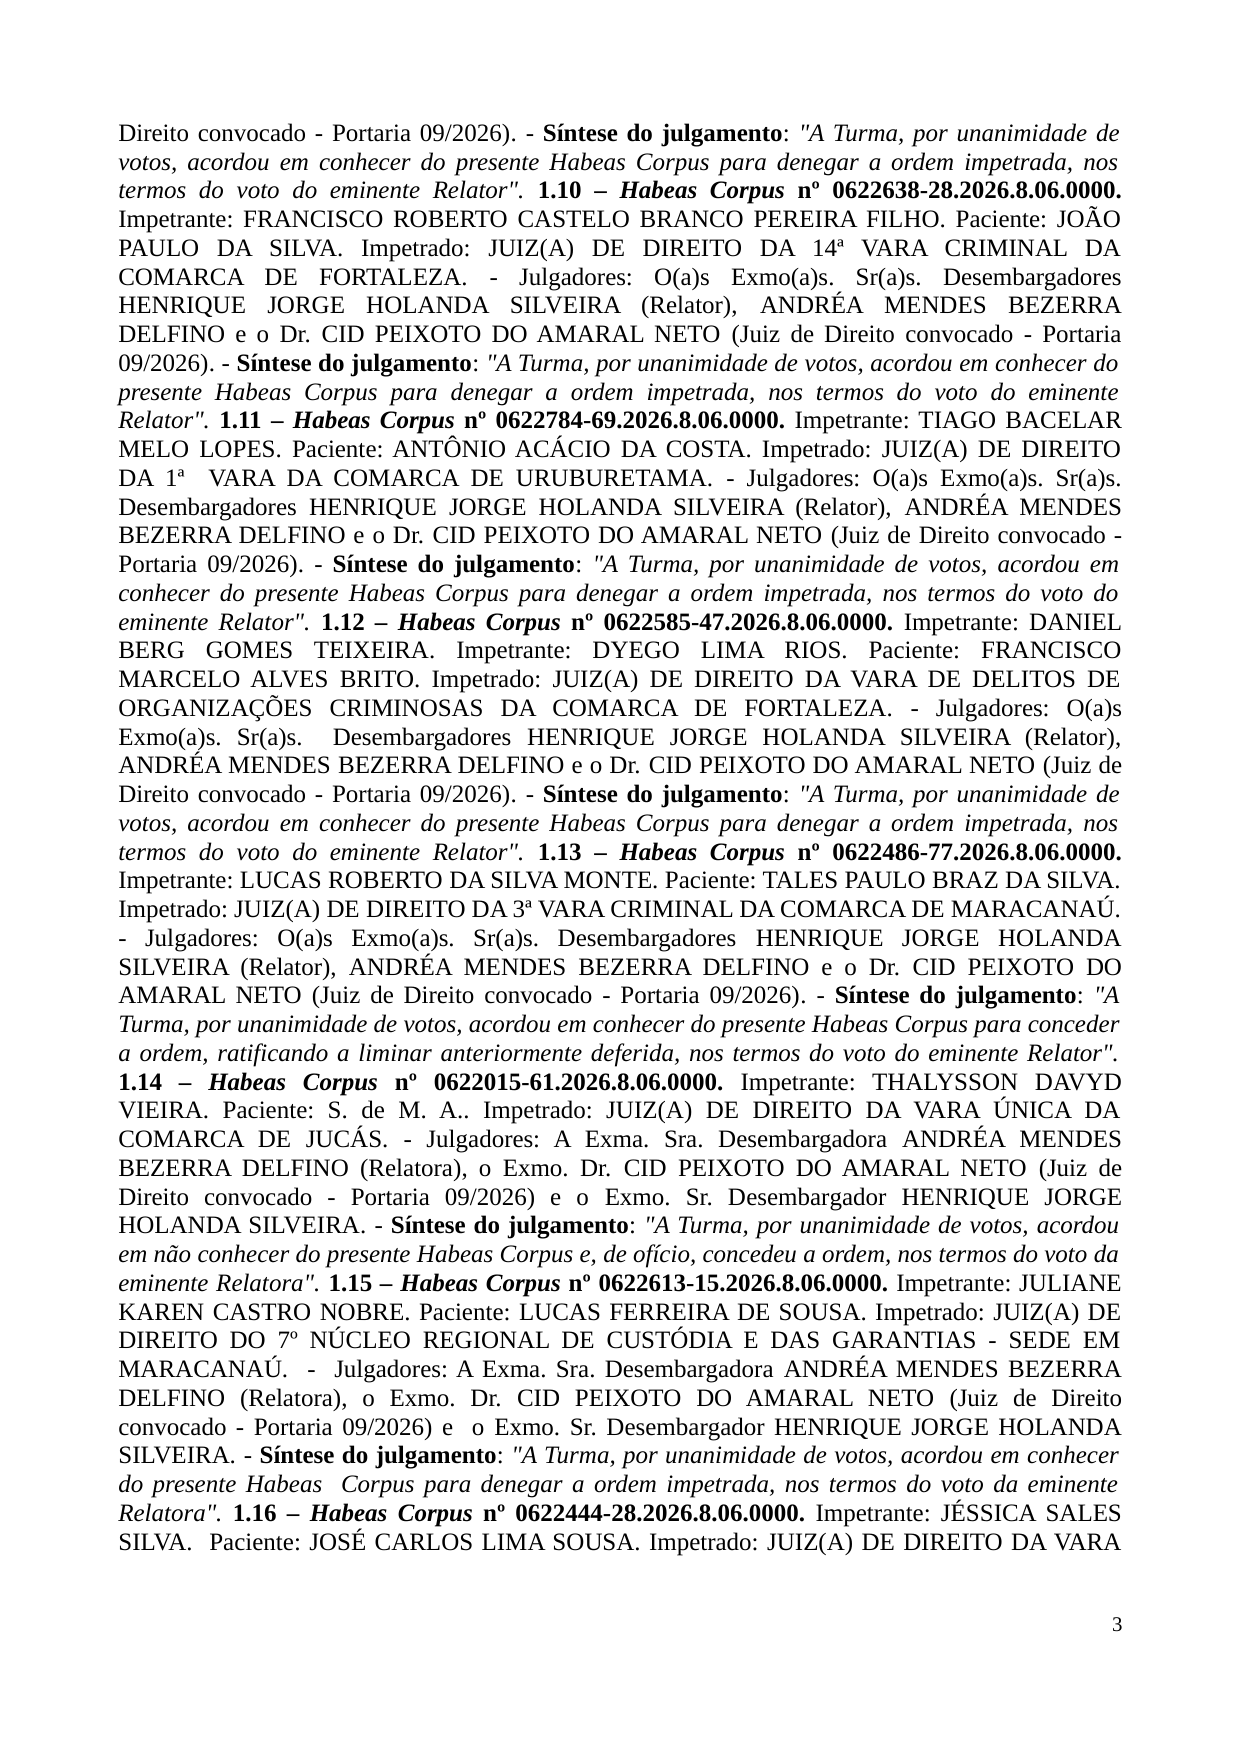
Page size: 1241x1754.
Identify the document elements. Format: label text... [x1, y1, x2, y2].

text Direito convocado - Portaria 09/2026). - Síntese do julgamento: "A Turma, por unanimidade de votos, acordou em conhecer do presente Habeas Corpus para denegar a ordem impetrada, nos termos do voto do eminente Relator". 1.10 – Habeas Corpus nº 0622638-28.2026.8.06.0000. Impetrante: FRANCISCO ROBERTO CASTELO BRANCO PEREIRA FILHO. Paciente: JOÃO PAULO DA SILVA. Impetrado: JUIZ(A) DE DIREITO DA 14ª VARA CRIMINAL DA COMARCA DE FORTALEZA. - Julgadores: O(a)s Exmo(a)s. Sr(a)s. Desembargadores HENRIQUE JORGE HOLANDA SILVEIRA (Relator), ANDRÉA MENDES BEZERRA DELFINO e o Dr. CID PEIXOTO DO AMARAL NETO (Juiz de Direito convocado - Portaria 09/2026). - Síntese do julgamento: "A Turma, por unanimidade de votos, acordou em conhecer do presente Habeas Corpus para denegar a ordem impetrada, nos termos do voto do eminente Relator". 1.11 – Habeas Corpus nº 0622784-69.2026.8.06.0000. Impetrante: TIAGO BACELAR MELO LOPES. Paciente: ANTÔNIO ACÁCIO DA COSTA. Impetrado: JUIZ(A) DE DIREITO DA 1ª VARA DA COMARCA DE URUBURETAMA. - Julgadores: O(a)s Exmo(a)s. Sr(a)s. Desembargadores HENRIQUE JORGE HOLANDA SILVEIRA (Relator), ANDRÉA MENDES BEZERRA DELFINO e o Dr. CID PEIXOTO DO AMARAL NETO (Juiz de Direito convocado - Portaria 09/2026). - Síntese do julgamento: "A Turma, por unanimidade de votos, acordou em conhecer do presente Habeas Corpus para denegar a ordem impetrada, nos termos do voto do eminente Relator". 1.12 – Habeas Corpus nº 0622585-47.2026.8.06.0000. Impetrante: DANIEL BERG GOMES TEIXEIRA. Impetrante: DYEGO LIMA RIOS. Paciente: FRANCISCO MARCELO ALVES BRITO. Impetrado: JUIZ(A) DE DIREITO DA VARA DE DELITOS DE ORGANIZAÇÕES CRIMINOSAS DA COMARCA DE FORTALEZA. - Julgadores: O(a)s Exmo(a)s. Sr(a)s. Desembargadores HENRIQUE JORGE HOLANDA SILVEIRA (Relator), ANDRÉA MENDES BEZERRA DELFINO e o Dr. CID PEIXOTO DO AMARAL NETO (Juiz de Direito convocado - Portaria 09/2026). - Síntese do julgamento: "A Turma, por unanimidade de votos, acordou em conhecer do presente Habeas Corpus para denegar a ordem impetrada, nos termos do voto do eminente Relator". 1.13 – Habeas Corpus nº 0622486-77.2026.8.06.0000. Impetrante: LUCAS ROBERTO DA SILVA MONTE. Paciente: TALES PAULO BRAZ DA SILVA. Impetrado: JUIZ(A) DE DIREITO DA 3ª VARA CRIMINAL DA COMARCA DE MARACANAÚ. - Julgadores: O(a)s Exmo(a)s. Sr(a)s. Desembargadores HENRIQUE JORGE HOLANDA SILVEIRA (Relator), ANDRÉA MENDES BEZERRA DELFINO e o Dr. CID PEIXOTO DO AMARAL NETO (Juiz de Direito convocado - Portaria 09/2026). - Síntese do julgamento: "A Turma, por unanimidade de votos, acordou em conhecer do presente Habeas Corpus para conceder a ordem, ratificando a liminar anteriormente deferida, nos termos do voto do eminente Relator". 1.14 – Habeas Corpus nº 0622015-61.2026.8.06.0000. Impetrante: THALYSSON DAVYD VIEIRA. Paciente: S. de M. A.. Impetrado: JUIZ(A) DE DIREITO DA VARA ÚNICA DA COMARCA DE JUCÁS. - Julgadores: A Exma. Sra. Desembargadora ANDRÉA MENDES BEZERRA DELFINO (Relatora), o Exmo. Dr. CID PEIXOTO DO AMARAL NETO (Juiz de Direito convocado - Portaria 09/2026) e o Exmo. Sr. Desembargador HENRIQUE JORGE HOLANDA SILVEIRA. - Síntese do julgamento: "A Turma, por unanimidade de votos, acordou em não conhecer do presente Habeas Corpus e, de ofício, concedeu a ordem, nos termos do voto da eminente Relatora". 1.15 – Habeas Corpus nº 0622613-15.2026.8.06.0000. Impetrante: JULIANE KAREN CASTRO NOBRE. Paciente: LUCAS FERREIRA DE SOUSA. Impetrado: JUIZ(A) DE DIREITO DO 7º NÚCLEO REGIONAL DE CUSTÓDIA E DAS GARANTIAS - SEDE EM MARACANAÚ. - Julgadores: A Exma. Sra. Desembargadora ANDRÉA MENDES BEZERRA DELFINO (Relatora), o Exmo. Dr. CID PEIXOTO DO AMARAL NETO (Juiz de Direito convocado - Portaria 09/2026) e o Exmo. Sr. Desembargador HENRIQUE JORGE HOLANDA SILVEIRA. - Síntese do julgamento: "A Turma, por unanimidade de votos, acordou em conhecer do presente Habeas Corpus para denegar a ordem impetrada, nos termos do voto da eminente Relatora". 1.16 – Habeas Corpus nº 0622444-28.2026.8.06.0000. Impetrante: JÉSSICA SALES SILVA. Paciente: JOSÉ CARLOS LIMA SOUSA. Impetrado: JUIZ(A) DE DIREITO DA VARA [118, 118, 1122, 1556]
